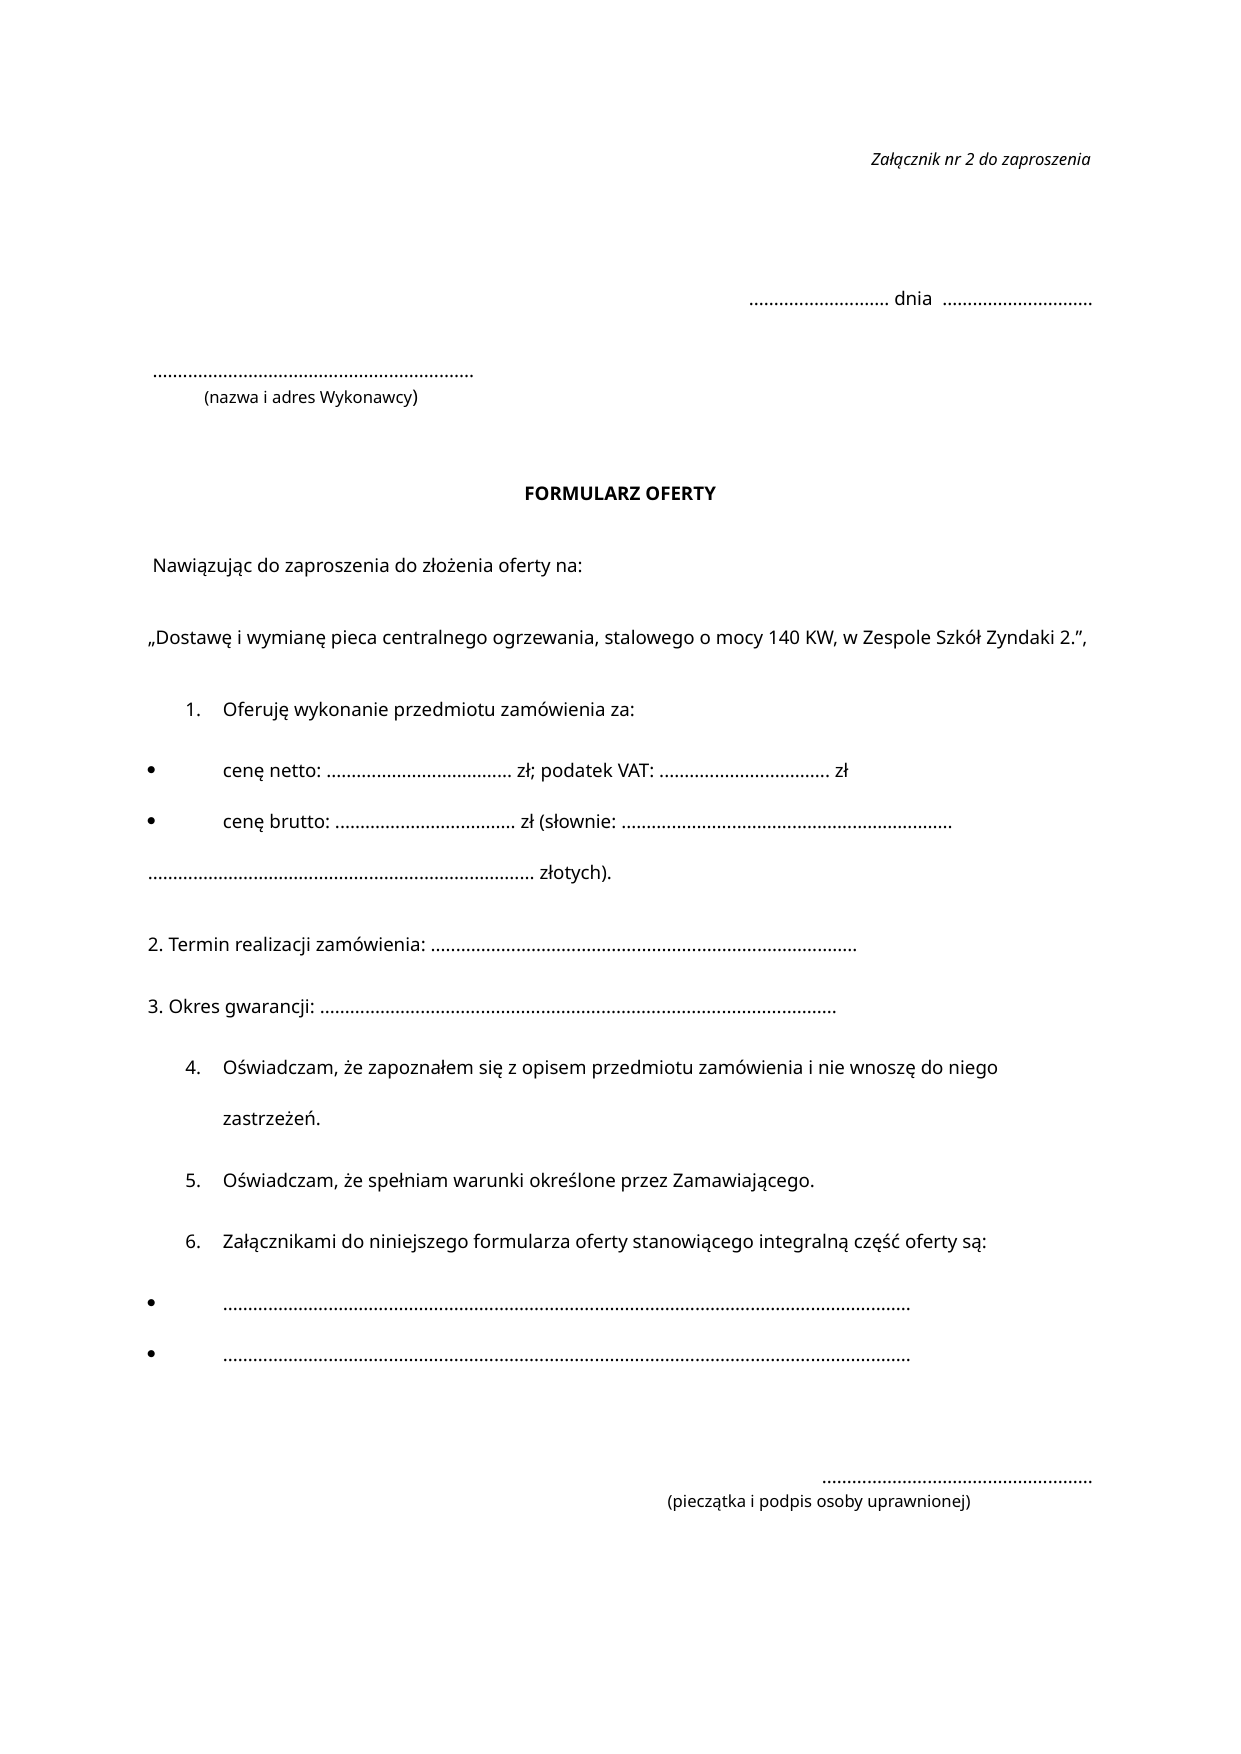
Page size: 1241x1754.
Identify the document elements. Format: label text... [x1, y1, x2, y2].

text 3. Okres gwarancji: ....................................................................................................... [148, 993, 1092, 1018]
list ......................................................................................................................................... [148, 1290, 1092, 1315]
list ......................................................................................................................................... [148, 1341, 1092, 1366]
text ............................................................................. złotych). [148, 860, 1092, 885]
text (nazwa i adres Wykonawcy) [148, 383, 1092, 409]
text ............................ dnia .............................. [148, 286, 1092, 311]
list Załącznikami do niniejszego formularza oferty stanowiącego integralną część oferty są: [185, 1228, 1092, 1254]
list Oświadczam, że zapoznałem się z opisem przedmiotu zamówienia i nie wnoszę do niego zastrzeżeń. [185, 1054, 1092, 1131]
text Nawiązując do zaproszenia do złożenia oferty na: [148, 552, 1092, 578]
text (pieczątka i podpis osoby uprawnionej) [148, 1489, 1092, 1512]
list Oświadczam, że spełniam warunki określone przez Zamawiającego. [185, 1167, 1092, 1192]
list cenę netto: ..................................... zł; podatek VAT: .................................. zł [148, 758, 1092, 783]
text „Dostawę i wymianę pieca centralnego ogrzewania, stalowego o mocy 140 KW, w Zespole Szkół Zyndaki 2.”, [148, 624, 1092, 650]
text FORMULARZ OFERTY [148, 481, 1092, 506]
list Oferuję wykonanie przedmiotu zamówienia za: [185, 696, 1092, 722]
text Załącznik nr 2 do zaproszenia [148, 148, 1092, 170]
list cenę brutto: .................................... zł (słownie: .................................................................. [148, 809, 1092, 834]
text ...................................................... [148, 1464, 1092, 1489]
text 2. Termin realizacji zamówienia: ..................................................................................... [148, 932, 1092, 957]
text ................................................................ [148, 358, 1092, 383]
